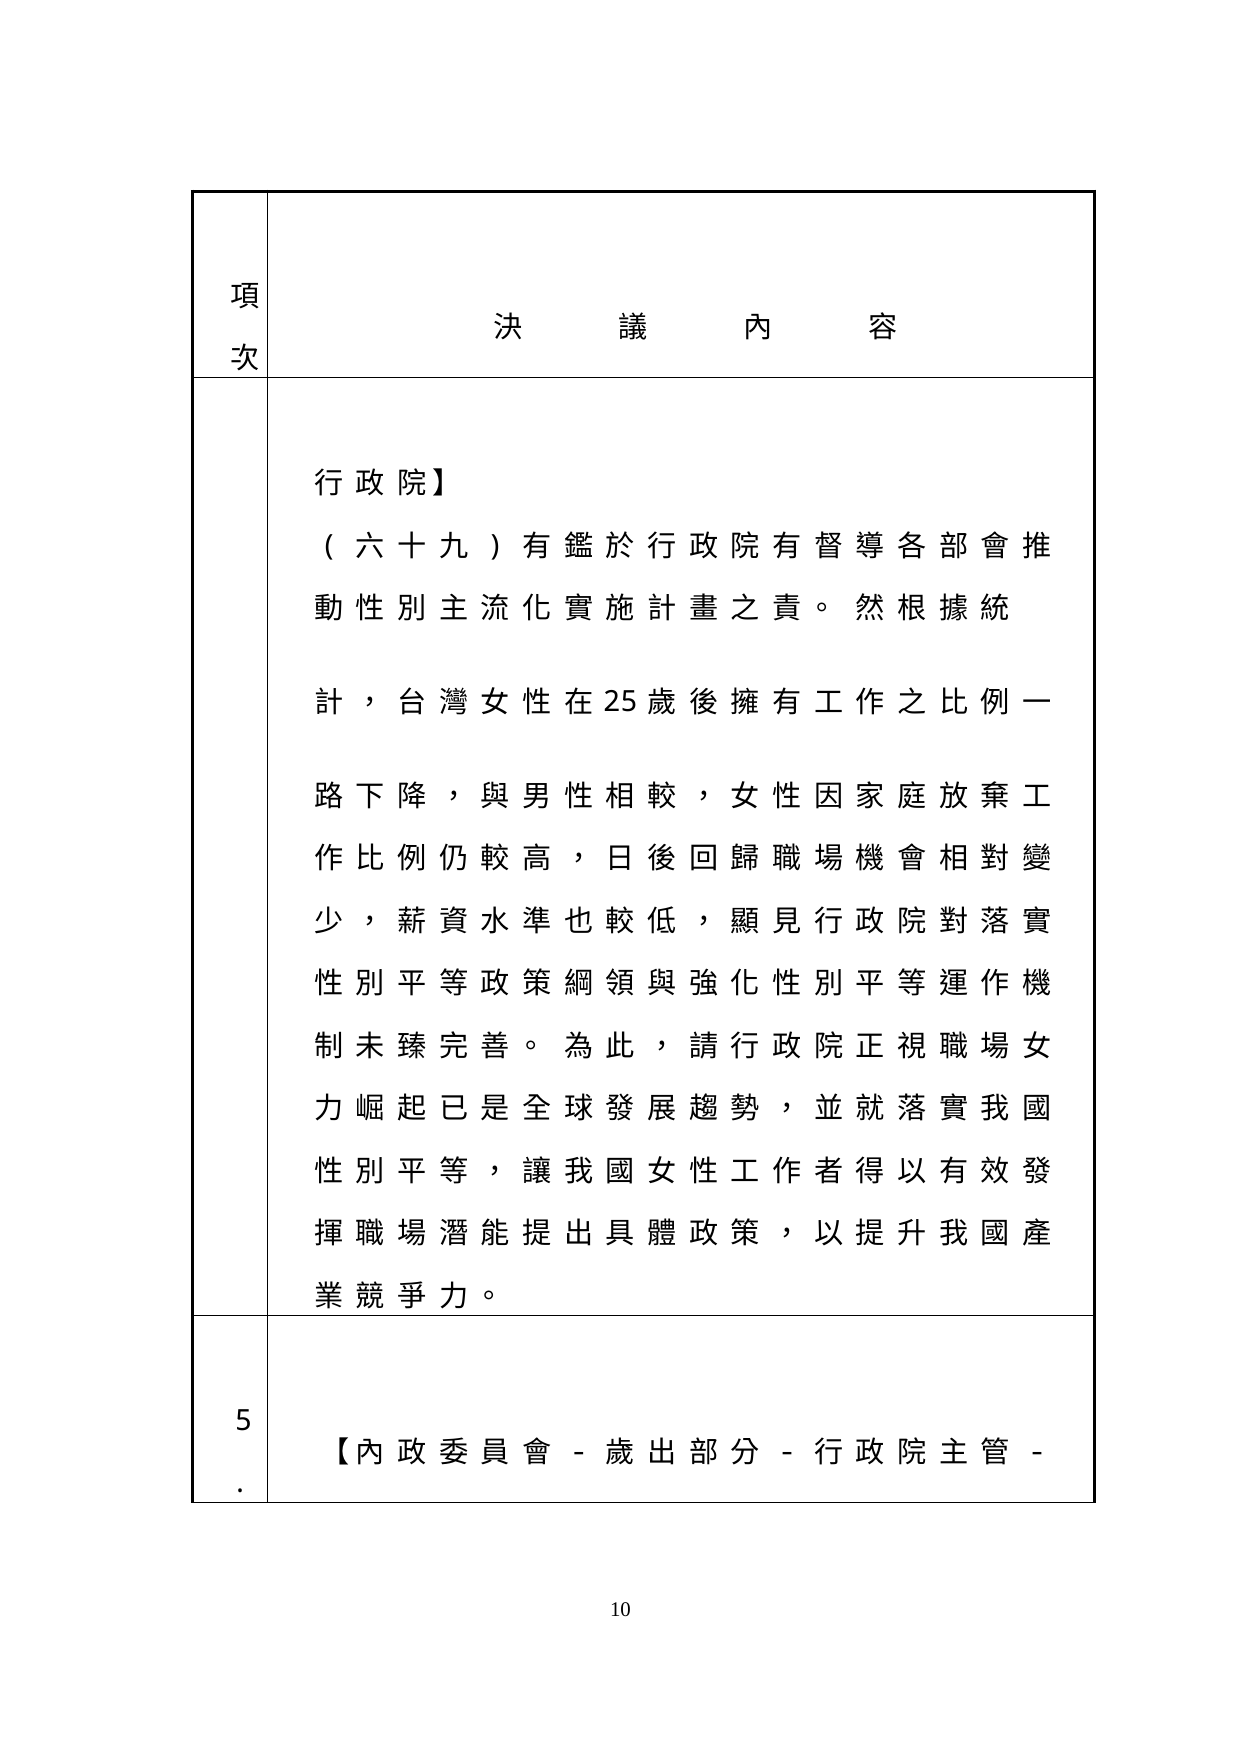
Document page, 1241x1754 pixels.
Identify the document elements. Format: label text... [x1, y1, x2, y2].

table_cell [194, 378, 267, 1314]
table_header 決 議 內 容 [268, 193, 1093, 377]
table_header 項次 [194, 193, 267, 377]
table_cell 行政院】 (六十九)有鑑於行政院有督導各部會推動性別主流化實施計畫之責。然根據統計，台灣女性在25歲後擁有工作之比例一路下降，與男性相較，女性因家庭放棄工作比例仍較高，日後回歸職場機會相對變少，薪資水準也較低，顯見行政院對落實性別平等政策綱領與強化性別平等運作機制未臻完善。為此，請行政院正視職場女力崛起已是全球發展趨勢，並就落實我國性別平等，讓我國女性工作者得以有效發揮職場潛能提出具體政策，以提升我國產業競爭力。 [268, 378, 1093, 1314]
table_cell 【內政委員會-歲出部分-行政院主管- [268, 1316, 1093, 1502]
table_cell 5. [194, 1316, 267, 1502]
